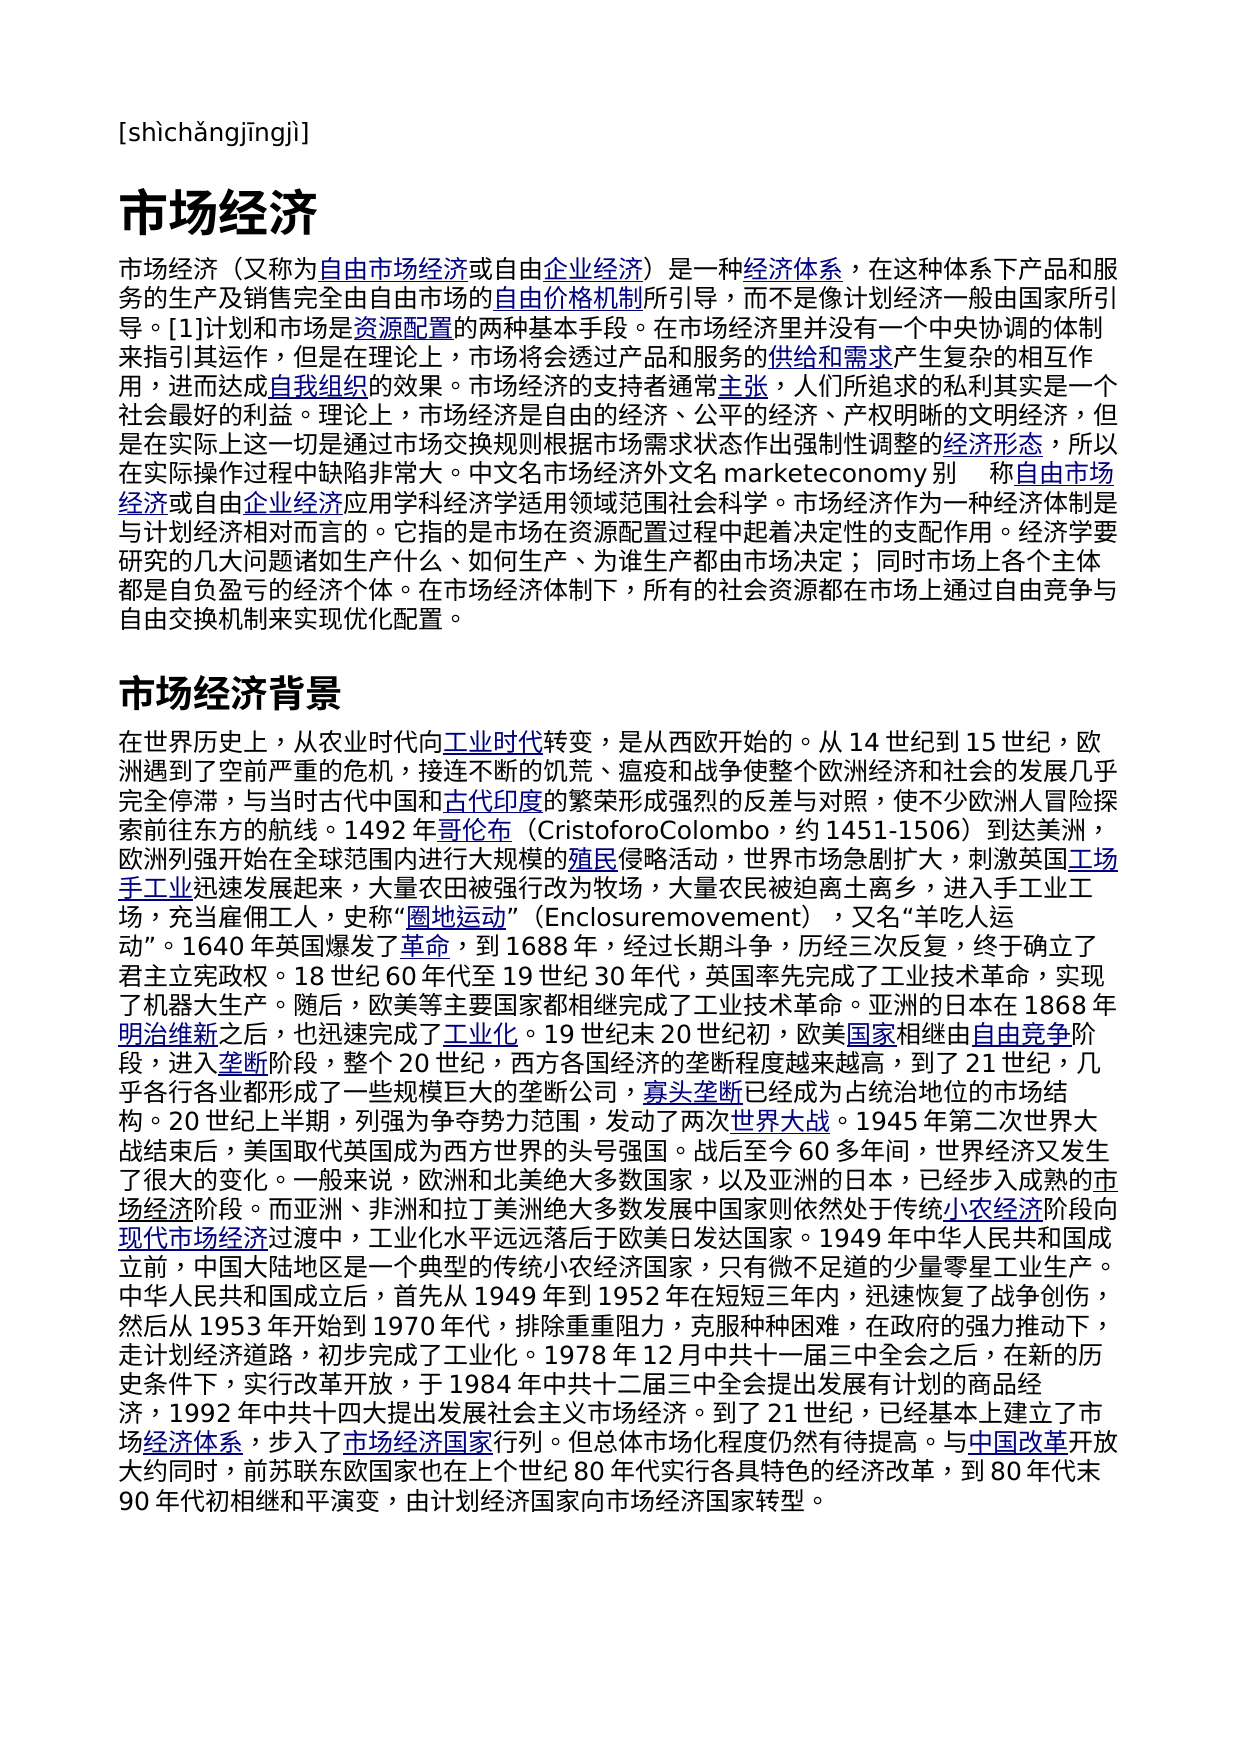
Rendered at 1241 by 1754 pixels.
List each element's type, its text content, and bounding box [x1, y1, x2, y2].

subtitle 市场经济背景 [118, 672, 1122, 716]
text 市场经济（又称为自由市场经济或自由企业经济）是一种经济体系，在这种体系下产品和服务的生产及销售完全由自由市场的自由价格机制所引导，而不是像计划经济一般由国家所引导。[1]计划和市场是资源配置的两种基本手段。在市场经济里并没有一个中央协调的体制来指引其运作，但是在理论上，市场将会透过产品和服务的供给和需求产生复杂的相互作用，进而达成自我组织的效果。市场经济的支持者通常主张，人们所追求的私利其实是一个社会最好的利益。理论上，市场经济是自由的经济、公平的经济、产权明晰的文明经济，但是在实际上这一切是通过市场交换规则根据市场需求状态作出强制性调整的经济形态，所以在实际操作过程中缺陷非常大。中文名市场经济外文名marketeconomy别 称自由市场经济或自由企业经济应用学科经济学适用领域范围社会科学。市场经济作为一种经济体制是与计划经济相对而言的。它指的是市场在资源配置过程中起着决定性的支配作用。经济学要研究的几大问题诸如生产什么、如何生产、为谁生产都由市场决定； 同时市场上各个主体都是自负盈亏的经济个体。在市场经济体制下，所有的社会资源都在市场上通过自由竞争与自由交换机制来实现优化配置。 [118, 256, 1122, 635]
text [shìchǎngjīngjì] [118, 118, 1122, 147]
text 在世界历史上，从农业时代向工业时代转变，是从西欧开始的。从14世纪到15世纪，欧洲遇到了空前严重的危机，接连不断的饥荒、瘟疫和战争使整个欧洲经济和社会的发展几乎完全停滞，与当时古代中国和古代印度的繁荣形成强烈的反差与对照，使不少欧洲人冒险探索前往东方的航线。1492年哥伦布（CristoforoColombo，约1451-1506）到达美洲，欧洲列强开始在全球范围内进行大规模的殖民侵略活动，世界市场急剧扩大，刺激英国工场手工业迅速发展起来，大量农田被强行改为牧场，大量农民被迫离土离乡，进入手工业工场，充当雇佣工人，史称“圈地运动”（Enclosuremovement），又名“羊吃人运动”。1640年英国爆发了革命，到1688年，经过长期斗争，历经三次反复，终于确立了君主立宪政权。18世纪60年代至19世纪30年代，英国率先完成了工业技术革命，实现了机器大生产。随后，欧美等主要国家都相继完成了工业技术革命。亚洲的日本在1868年明治维新之后，也迅速完成了工业化。19世纪末20世纪初，欧美国家相继由自由竞争阶段，进入垄断阶段，整个20世纪，西方各国经济的垄断程度越来越高，到了21世纪，几乎各行各业都形成了一些规模巨大的垄断公司，寡头垄断已经成为占统治地位的市场结构。20世纪上半期，列强为争夺势力范围，发动了两次世界大战。1945年第二次世界大战结束后，美国取代英国成为西方世界的头号强国。战后至今60多年间，世界经济又发生了很大的变化。一般来说，欧洲和北美绝大多数国家，以及亚洲的日本，已经步入成熟的市场经济阶段。而亚洲、非洲和拉丁美洲绝大多数发展中国家则依然处于传统小农经济阶段向现代市场经济过渡中，工业化水平远远落后于欧美日发达国家。1949年中华人民共和国成立前，中国大陆地区是一个典型的传统小农经济国家，只有微不足道的少量零星工业生产。中华人民共和国成立后，首先从1949年到1952年在短短三年内，迅速恢复了战争创伤，然后从1953年开始到1970年代，排除重重阻力，克服种种困难，在政府的强力推动下，走计划经济道路，初步完成了工业化。1978年12月中共十一届三中全会之后，在新的历史条件下，实行改革开放，于1984年中共十二届三中全会提出发展有计划的商品经济，1992年中共十四大提出发展社会主义市场经济。到了21世纪，已经基本上建立了市场经济体系，步入了市场经济国家行列。但总体市场化程度仍然有待提高。与中国改革开放大约同时，前苏联东欧国家也在上个世纪80年代实行各具特色的经济改革，到80年代末90年代初相继和平演变，由计划经济国家向市场经济国家转型。 [118, 728, 1122, 1516]
subtitle 市场经济 [118, 185, 1122, 243]
